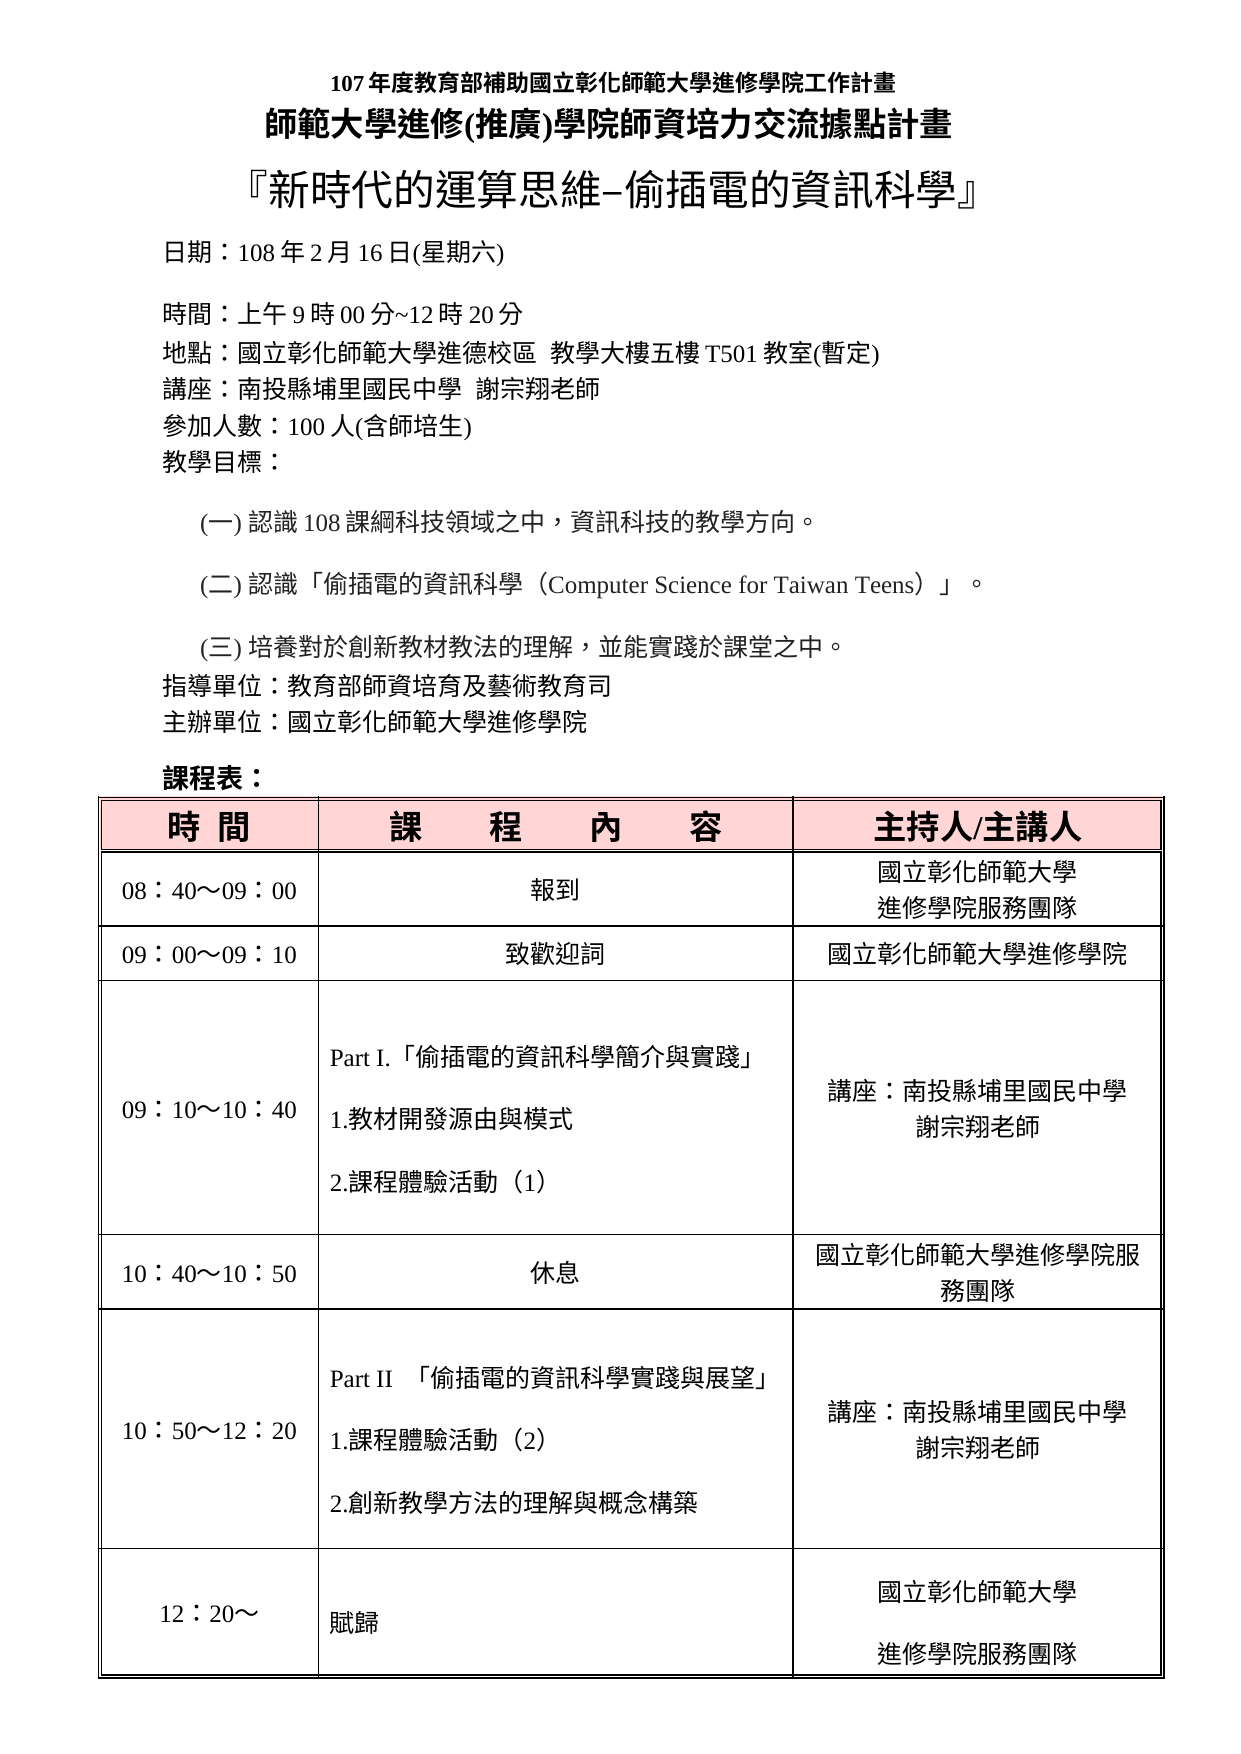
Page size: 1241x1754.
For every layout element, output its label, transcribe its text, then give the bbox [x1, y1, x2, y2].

text 講座：南投縣埔里國民中學 謝宗翔老師 [162, 370, 1063, 406]
text 教學目標： [162, 442, 1063, 478]
table_cell 講座：南投縣埔里國民中學 謝宗翔老師 [794, 1310, 1160, 1547]
table_cell Part I.「偷插電的資訊科學簡介與實踐」 1.教材開發源由與模式 2.課程體驗活動（1） [319, 981, 792, 1234]
table_header 時 間 [102, 801, 318, 849]
table_cell 致歡迎詞 [319, 927, 792, 979]
text 時間：上午9時00分~12時20分 [162, 271, 1063, 333]
table_cell 講座：南投縣埔里國民中學 謝宗翔老師 [794, 981, 1160, 1234]
text 課程表： [162, 757, 1063, 796]
table_cell 休息 [319, 1235, 792, 1308]
text 師範大學進修(推廣)學院師資培力交流據點計畫 [59, 98, 1158, 146]
table_cell 賦歸 [319, 1549, 792, 1674]
table_cell 12：20～ [102, 1549, 318, 1674]
table_header 課 程 內 容 [319, 801, 792, 849]
text (三) 培養對於創新教材教法的理解，並能實踐於課堂之中。 [162, 603, 1063, 666]
table_header 主持人/主講人 [794, 801, 1160, 849]
table_cell 國立彰化師範大學 進修學院服務團隊 [794, 853, 1160, 925]
table_cell 報到 [319, 853, 792, 925]
text 地點：國立彰化師範大學進德校區 教學大樓五樓T501教室(暫定) [162, 333, 1063, 370]
table_cell 國立彰化師範大學進修學院服務團隊 [794, 1235, 1160, 1308]
text 日期：108年2月16日(星期六) [162, 208, 1063, 271]
table_cell 08：40～09：00 [102, 853, 318, 925]
text 指導單位：教育部師資培育及藝術教育司 [162, 666, 1063, 702]
table_cell 10：50～12：20 [102, 1310, 318, 1547]
table_cell 國立彰化師範大學 進修學院服務團隊 [794, 1549, 1160, 1674]
table_cell Part II 「偷插電的資訊科學實踐與展望」 1.課程體驗活動（2） 2.創新教學方法的理解與概念構築 [319, 1310, 792, 1547]
table_cell 09：10～10：40 [102, 981, 318, 1234]
table_cell 國立彰化師範大學進修學院 [794, 927, 1160, 979]
text 『新時代的運算思維–偷插電的資訊科學』 [162, 146, 1063, 208]
text (二) 認識「偷插電的資訊科學（Computer Science for Taiwan Teens）」。 [162, 541, 1063, 603]
text 參加人數：100人(含師培生) [162, 406, 1063, 442]
text (一) 認識108課綱科技領域之中，資訊科技的教學方向。 [162, 478, 1063, 541]
table_cell 09：00～09：10 [102, 927, 318, 979]
table_cell 10：40～10：50 [102, 1235, 318, 1308]
text 主辦單位：國立彰化師範大學進修學院 [162, 702, 1063, 738]
text 107年度教育部補助國立彰化師範大學進修學院工作計畫 [162, 64, 1063, 98]
